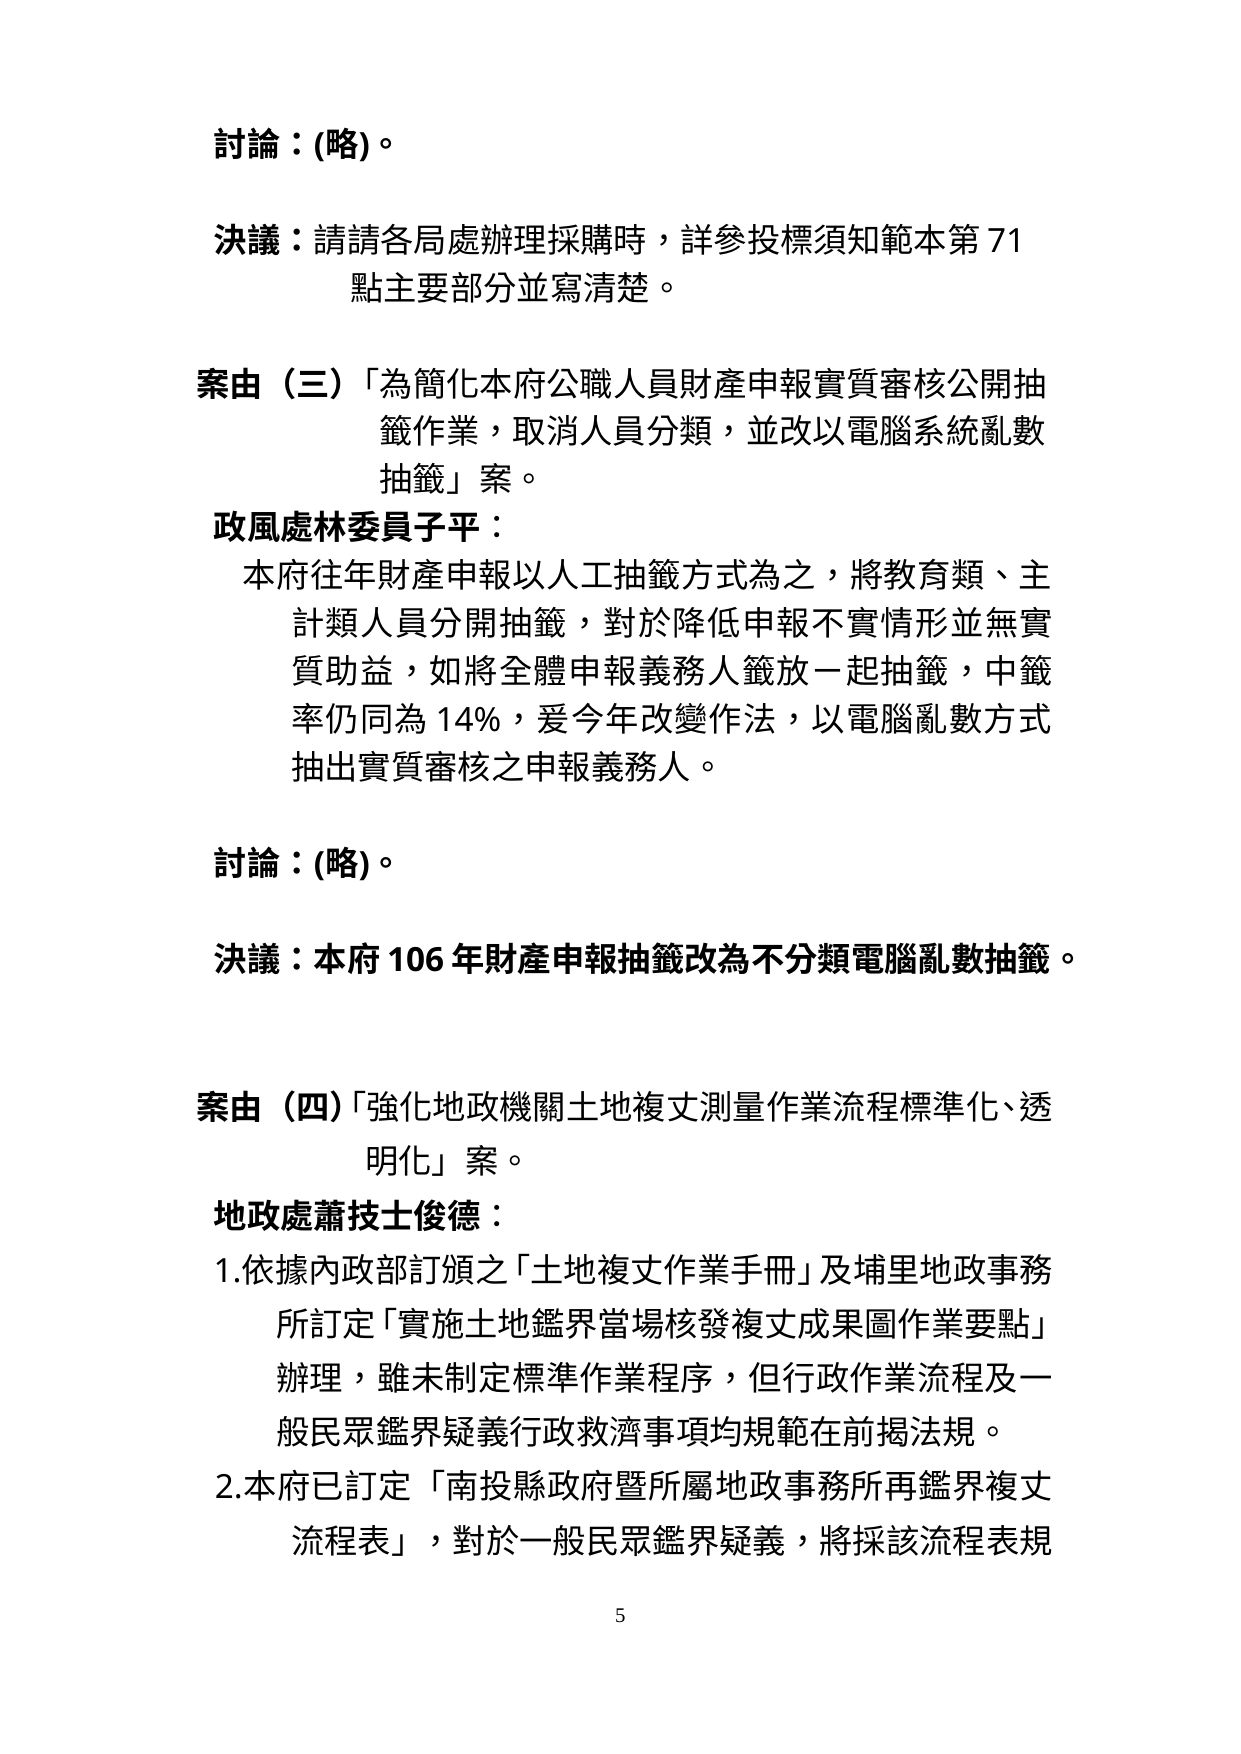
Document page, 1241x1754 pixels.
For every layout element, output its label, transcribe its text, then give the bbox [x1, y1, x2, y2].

text 案由（四）「強化地政機關土地複丈測量作業流程標準化、透明化」案。 [187, 1076, 1053, 1185]
text 政風處林委員子平： [187, 501, 1053, 549]
text 1.依據內政部訂頒之「土地複丈作業手冊」及埔里地政事務所訂定「實施土地鑑界當場核發複丈成果圖作業要點」辦理，雖未制定標準作業程序，但行政作業流程及一般民眾鑑界疑義行政救濟事項均規範在前揭法規。 [187, 1239, 1053, 1456]
text 決議：本府106年財產申報抽籤改為不分類電腦亂數抽籤。 [187, 933, 1053, 1028]
text 討論：(略)。 [187, 118, 1053, 166]
text 本府往年財產申報以人工抽籤方式為之，將教育類、主計類人員分開抽籤，對於降低申報不實情形並無實質助益，如將全體申報義務人籤放ㄧ起抽籤，中籤率仍同為14%，爰今年改變作法，以電腦亂數方式抽出實質審核之申報義務人。 [187, 549, 1053, 789]
text 討論：(略)。 [187, 837, 1053, 885]
text 決議：請請各局處辦理採購時，詳參投標須知範本第71點主要部分並寫清楚。 [187, 214, 1053, 310]
text 案由（三）「為簡化本府公職人員財產申報實質審核公開抽籤作業，取消人員分類，並改以電腦系統亂數抽籤」案。 [187, 358, 1053, 501]
text 地政處蕭技士俊德： [187, 1185, 1053, 1239]
text 2.本府已訂定「南投縣政府暨所屬地政事務所再鑑界複丈流程表」，對於一般民眾鑑界疑義，將採該流程表規 [187, 1456, 1053, 1564]
